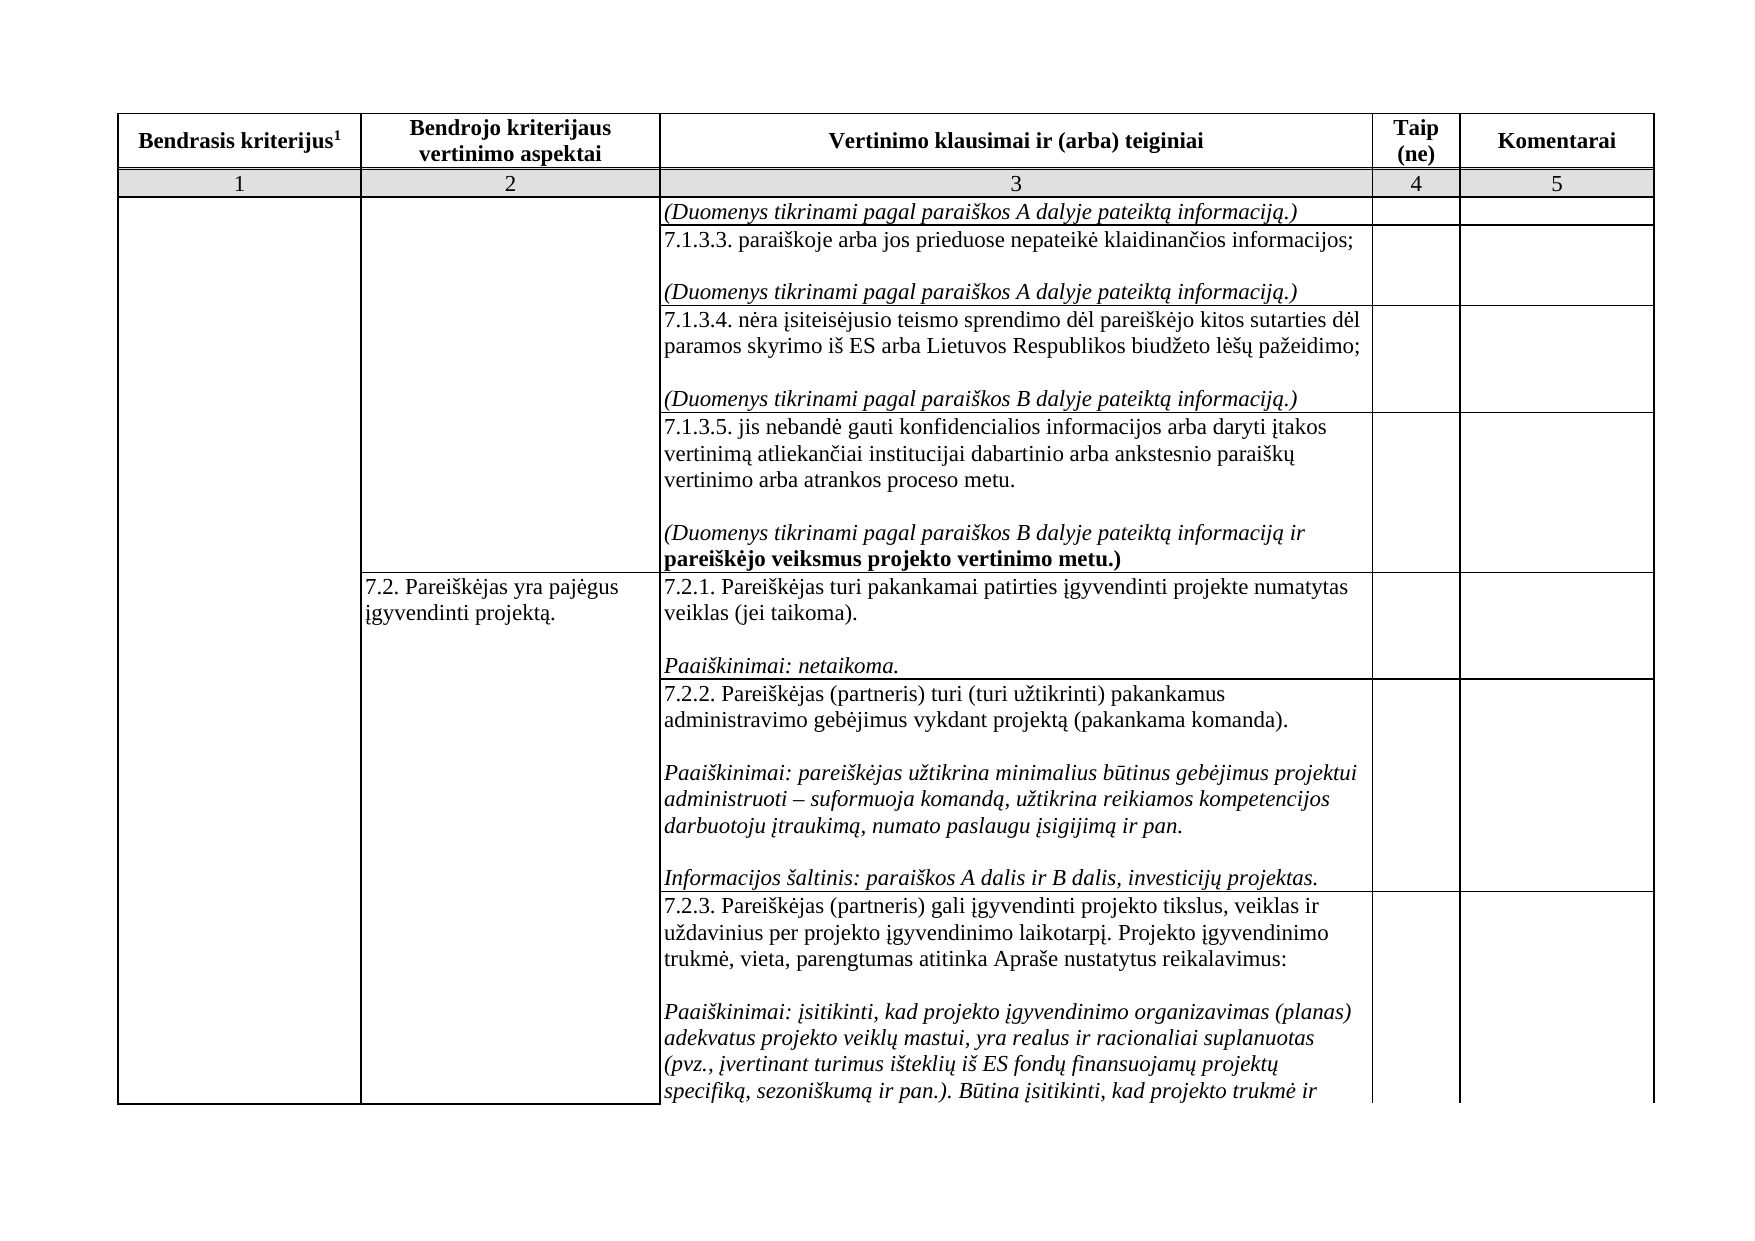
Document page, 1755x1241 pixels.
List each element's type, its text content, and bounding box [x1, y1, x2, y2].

table_header Vertinimo klausimai ir (arba) teiginiai [661, 114, 1372, 167]
table_cell [1373, 573, 1459, 678]
table_cell [1461, 680, 1653, 891]
table_cell [362, 198, 659, 571]
table_cell 7.1.3.4. nėra įsiteisėjusio teismo sprendimo dėl pareiškėjo kitos sutarties dėl paramos skyrimo iš ES arba Lietuvos Respublikos biudžeto lėšų pažeidimo; (Duomenys tikrinami pagal paraiškos B dalyje pateiktą informaciją.) [661, 306, 1372, 412]
table_cell 7.2.2. Pareiškėjas (partneris) turi (turi užtikrinti) pakankamus administravimo gebėjimus vykdant projektą (pakankama komanda). Paaiškinimai: pareiškėjas užtikrina minimalius būtinus gebėjimus projektui administruoti – suformuoja komandą, užtikrina reikiamos kompetencijos darbuotoju įtraukimą, numato paslaugu įsigijimą ir pan. Informacijos šaltinis: paraiškos A dalis ir B dalis, investicijų projektas. [661, 680, 1372, 891]
table_cell [1461, 892, 1653, 1103]
table_cell [1373, 680, 1459, 891]
table_cell [1373, 892, 1459, 1103]
table_header Bendrasis kriterijus1 [119, 114, 360, 167]
table_cell [1373, 226, 1459, 305]
table_cell 7.1.3.3. paraiškoje arba jos prieduose nepateikė klaidinančios informacijos; (Duomenys tikrinami pagal paraiškos A dalyje pateiktą informaciją.) [661, 226, 1372, 305]
table_cell 5 [1461, 170, 1653, 196]
table_cell [1461, 306, 1653, 412]
table_cell [1373, 306, 1459, 412]
table_header Bendrojo kriterijaus vertinimo aspektai [362, 114, 659, 167]
table_cell 7.1.3.5. jis nebandė gauti konfidencialios informacijos arba daryti įtakos vertinimą atliekančiai institucijai dabartinio arba ankstesnio paraiškų vertinimo arba atrankos proceso metu. (Duomenys tikrinami pagal paraiškos B dalyje pateiktą informaciją ir pareiškėjo veiksmus projekto vertinimo metu.) [661, 413, 1372, 571]
table_cell 7.2.3. Pareiškėjas (partneris) gali įgyvendinti projekto tikslus, veiklas ir uždavinius per projekto įgyvendinimo laikotarpį. Projekto įgyvendinimo trukmė, vieta, parengtumas atitinka Apraše nustatytus reikalavimus: Paaiškinimai: įsitikinti, kad projekto įgyvendinimo organizavimas (planas) adekvatus projekto veiklų mastui, yra realus ir racionaliai suplanuotas (pvz., įvertinant turimus išteklių iš ES fondų finansuojamų projektų specifiką, sezoniškumą ir pan.). Būtina įsitikinti, kad projekto trukmė ir [661, 892, 1372, 1103]
table_cell [1373, 413, 1459, 571]
table_cell 4 [1373, 170, 1459, 196]
table_cell [1373, 198, 1459, 224]
table_cell 1 [119, 170, 360, 196]
table_cell [1461, 226, 1653, 305]
table_cell 3 [661, 170, 1372, 196]
table_header Komentarai [1461, 114, 1653, 167]
table_cell 7.2.1. Pareiškėjas turi pakankamai patirties įgyvendinti projekte numatytas veiklas (jei taikoma). Paaiškinimai: netaikoma. [661, 573, 1372, 678]
table_cell [119, 198, 360, 1103]
table_cell 2 [362, 170, 659, 196]
table_cell [1461, 413, 1653, 571]
table_cell 7.2. Pareiškėjas yra pajėgus įgyvendinti projektą. [362, 573, 659, 1103]
table_header Taip (ne) [1373, 114, 1459, 167]
table_cell (Duomenys tikrinami pagal paraiškos A dalyje pateiktą informaciją.) [661, 198, 1372, 224]
table_cell [1461, 198, 1653, 224]
table_cell [1461, 573, 1653, 678]
